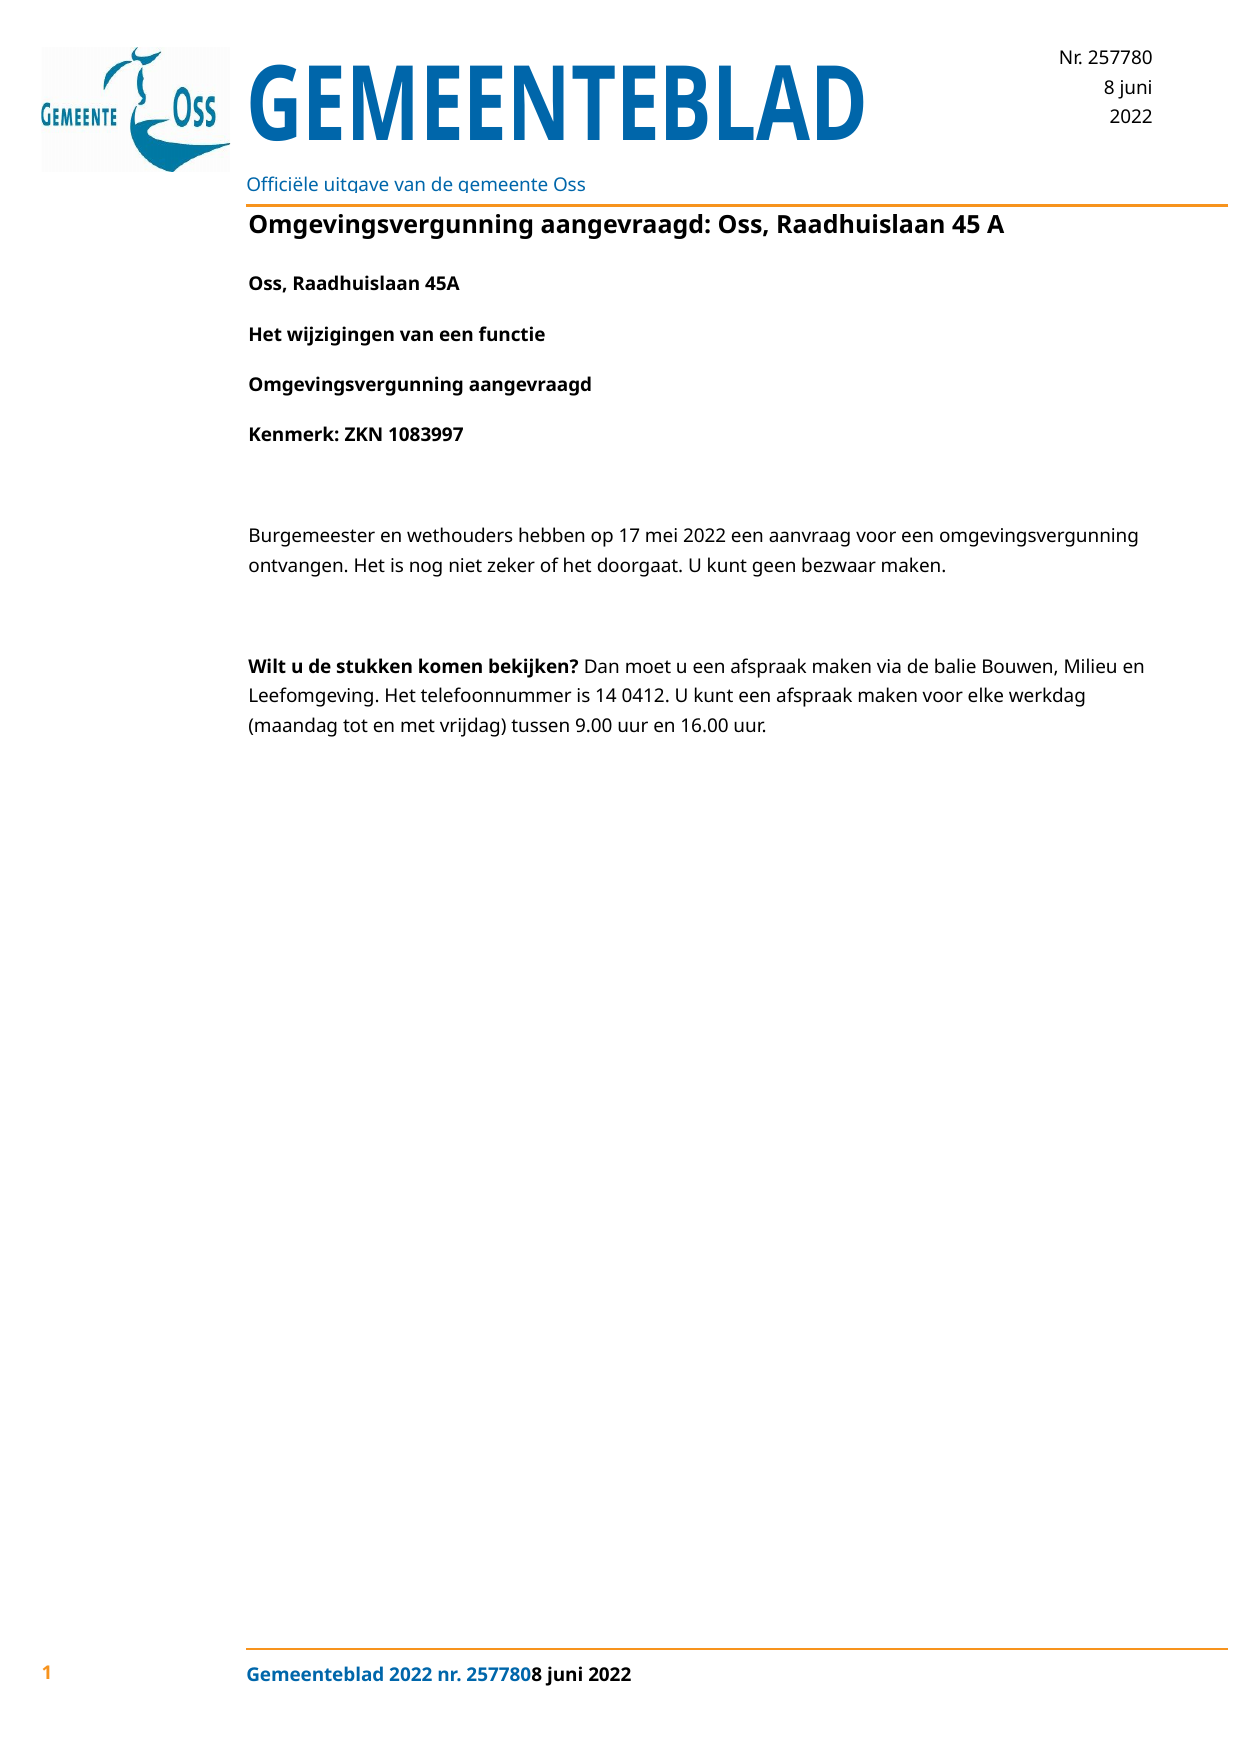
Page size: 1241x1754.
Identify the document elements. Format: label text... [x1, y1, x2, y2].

text Burgemeester en wethouders hebben op 17 mei 2022 een aanvraag voor een omgevingsvergunning ontvangen. Het is nog niet zeker of het doorgaat. U kunt geen bezwaar maken. [248, 522, 1152, 578]
text Het wijzigingen van een functie [248, 321, 1152, 346]
text Oss, Raadhuislaan 45A [248, 270, 1152, 296]
text Kenmerk: ZKN 1083997 [248, 422, 1152, 447]
text Omgevingsvergunning aangevraagd: Oss, Raadhuislaan 45 A [248, 207, 1152, 241]
text Wilt u de stukken komen bekijken? Dan moet u een afspraak maken via de balie Bouwen, Milieu en Leefomgeving. Het telefoonnummer is 14 0412. U kunt een afspraak maken voor elke werkdag (maandag tot en met vrijdag) tussen 9.00 uur en 16.00 uur. [248, 653, 1152, 738]
picture [41, 47, 231, 172]
text Omgevingsvergunning aangevraagd [248, 371, 1152, 397]
